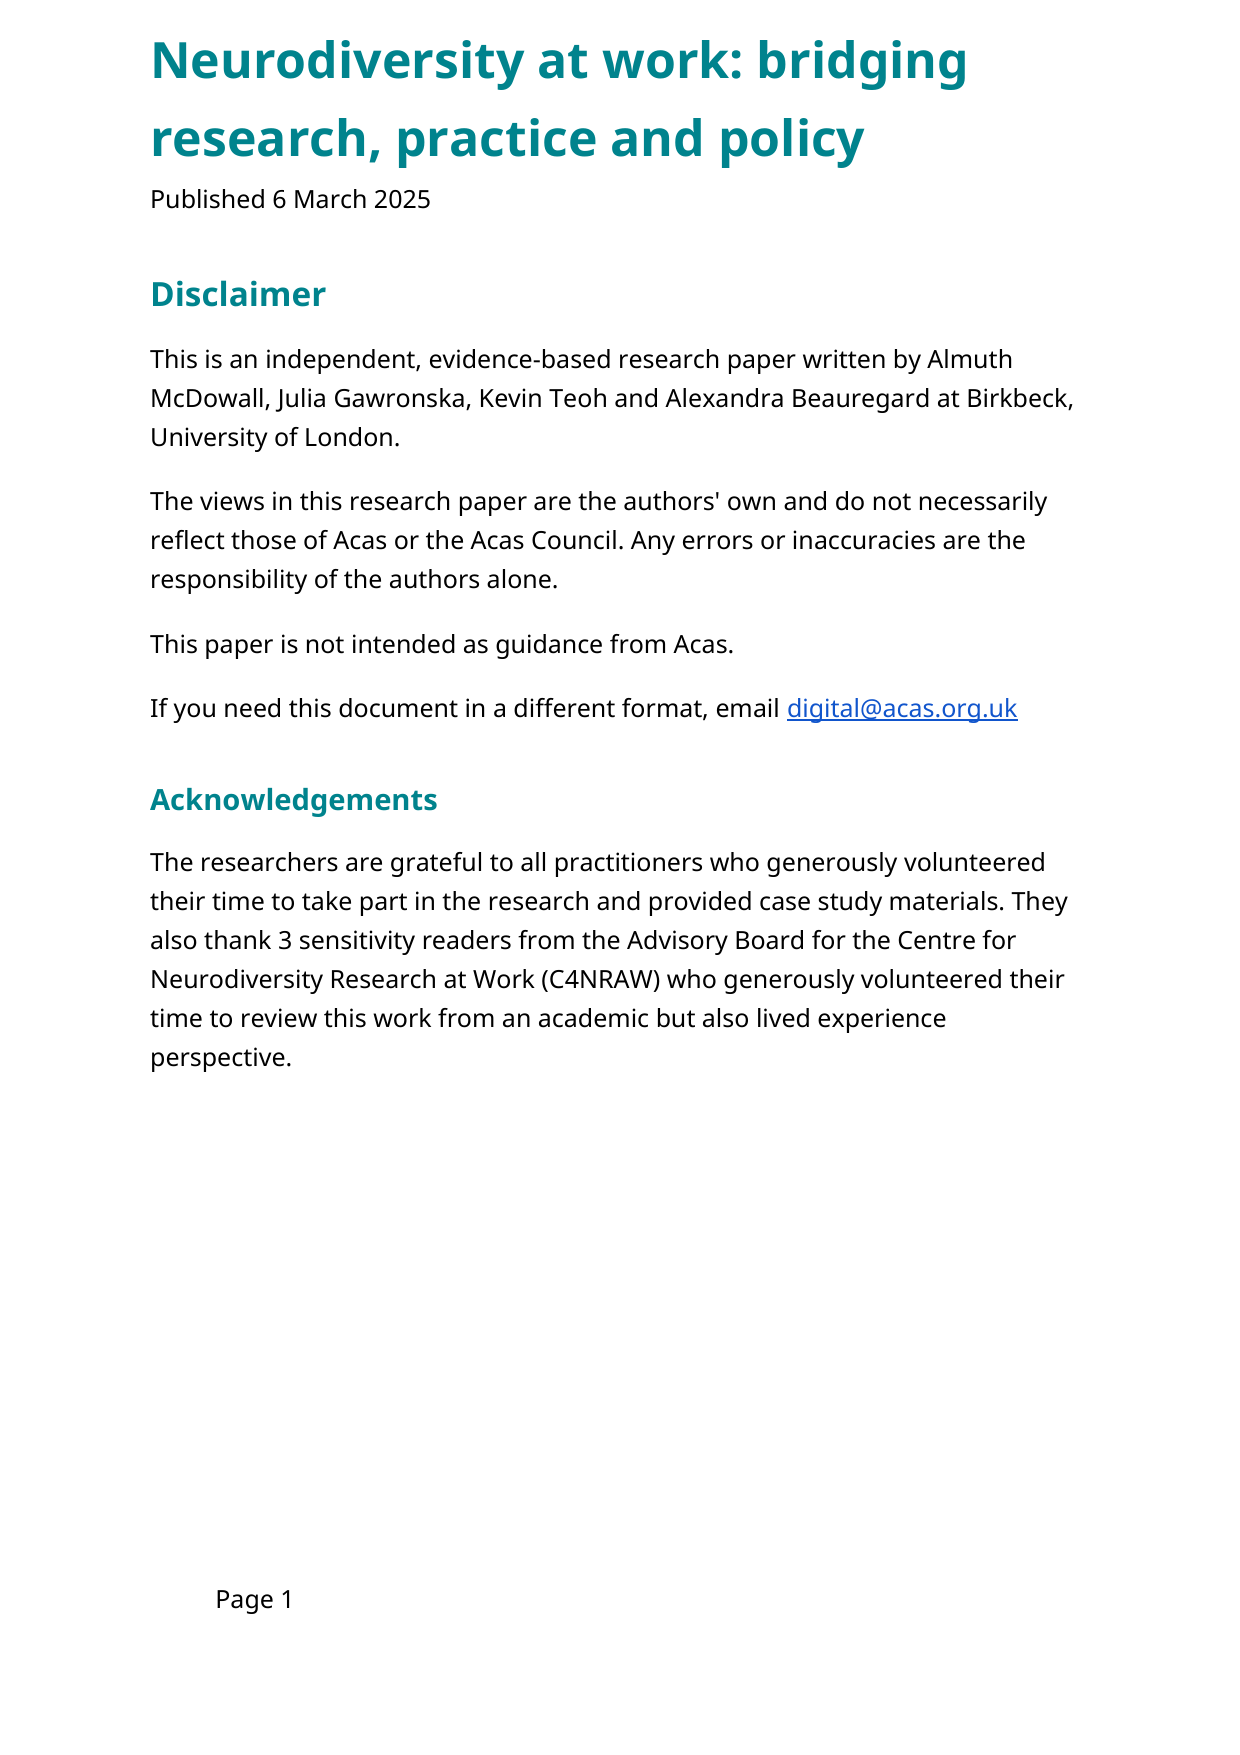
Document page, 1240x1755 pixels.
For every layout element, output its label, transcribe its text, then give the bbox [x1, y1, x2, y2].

text This is an independent, evidence-based research paper written by Almuth McDowall, Julia Gawronska, Kevin Teoh and Alexandra Beauregard at Birkbeck, University of London. [150, 341, 1089, 454]
text The views in this research paper are the authors' own and do not necessarily reflect those of Acas or the Acas Council. Any errors or inaccuracies are the responsibility of the authors alone. [150, 484, 1089, 596]
text This paper is not intended as guidance from Acas. [150, 626, 1089, 660]
subtitle Acknowledgements [150, 779, 1089, 819]
text Published 6 March 2025 [150, 182, 1089, 216]
subtitle Disclaimer [150, 271, 1089, 316]
text If you need this document in a different format, email digital@acas.org.uk [150, 690, 1089, 724]
text The researchers are grateful to all practitioners who generously volunteered their time to take part in the research and provided case study materials. They also thank 3 sensitivity readers from the Advisory Board for the Centre for Neurodiversity Research at Work (C4NRAW) who generously volunteered their time to review this work from an academic but also lived experience perspective. [150, 844, 1089, 1074]
subtitle Neurodiversity at work: bridging research, practice and policy [150, 25, 1089, 171]
